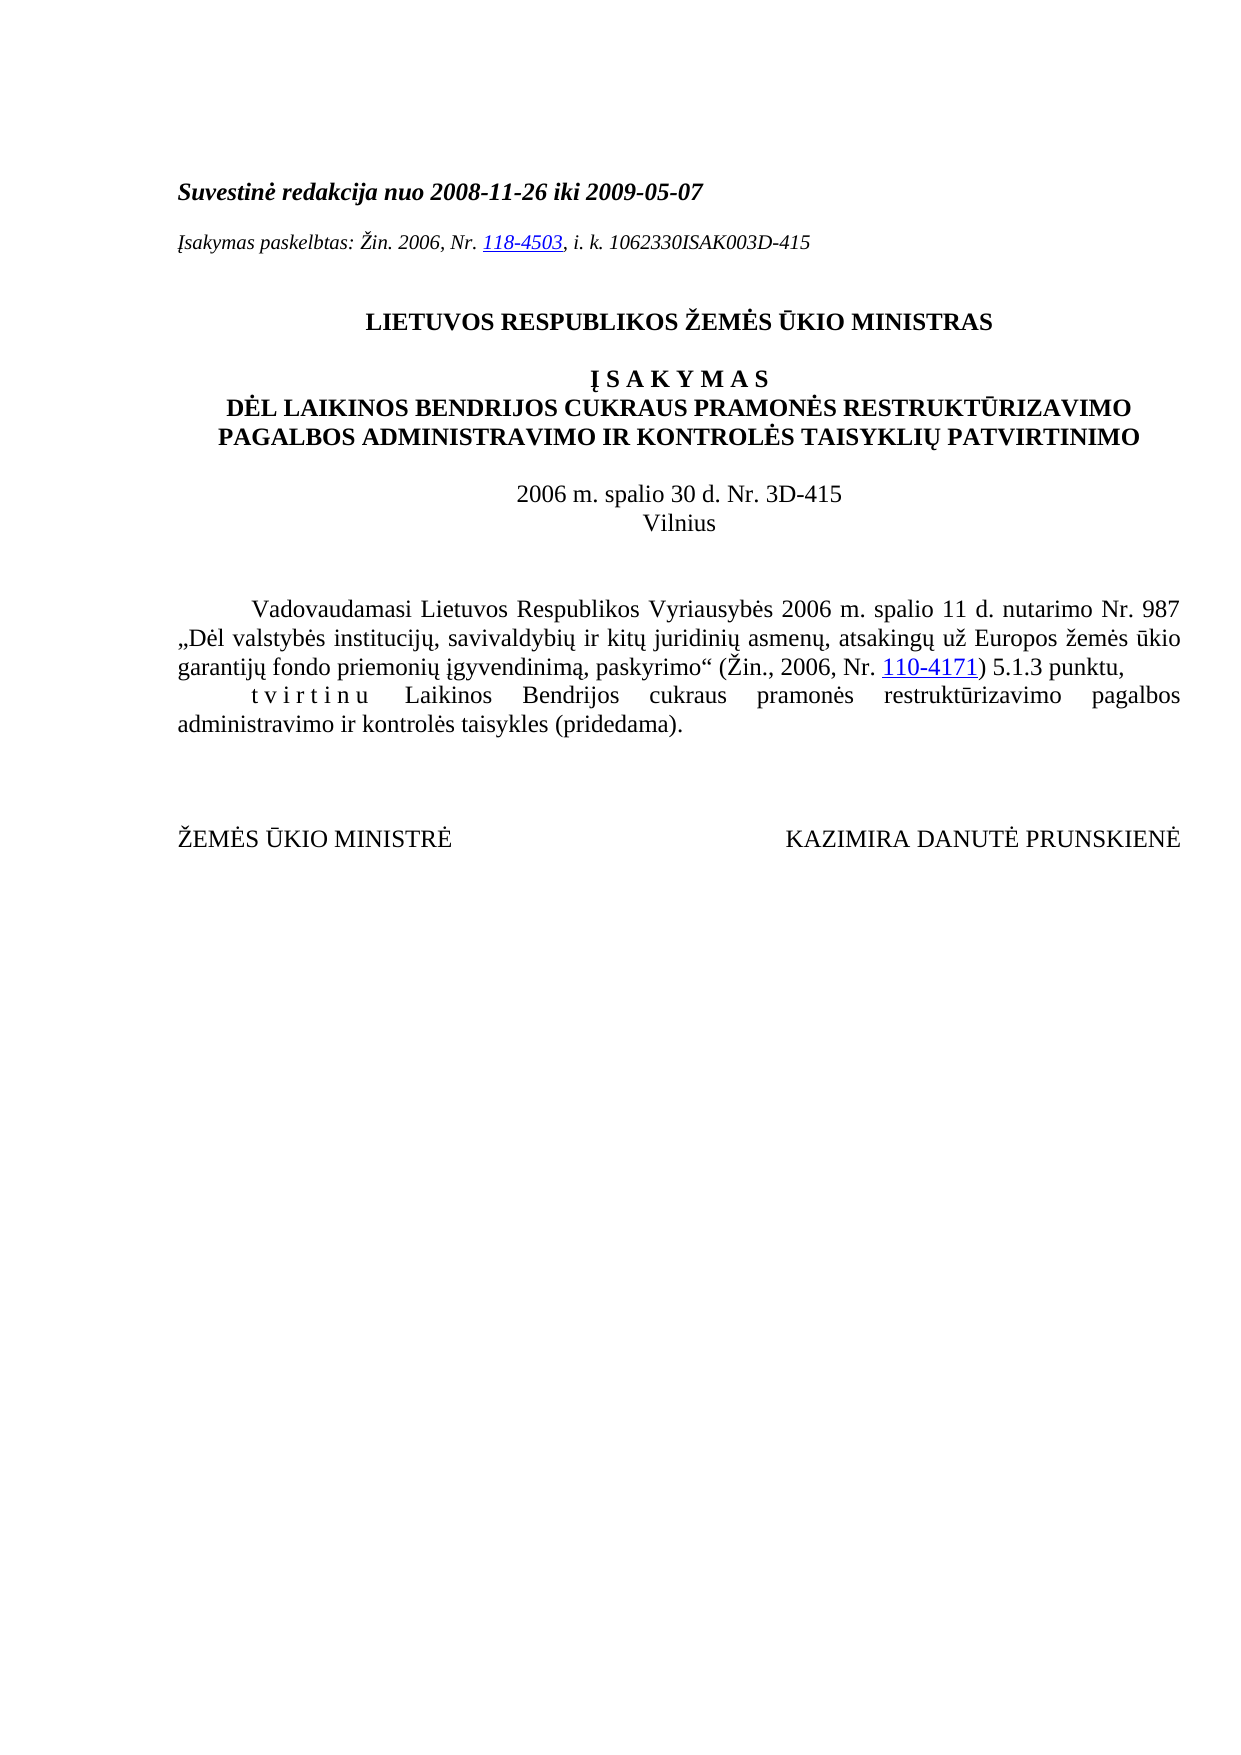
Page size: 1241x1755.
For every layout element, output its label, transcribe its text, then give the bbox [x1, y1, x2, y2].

text DĖL LAIKINOS BENDRIJOS CUKRAUS PRAMONĖS RESTRUKTŪRIZAVIMO PAGALBOS ADMINISTRAVIMO IR KONTROLĖS TAISYKLIŲ PATVIRTINIMO [177, 393, 1181, 451]
text Įsakymas paskelbtas: Žin. 2006, Nr. 118-4503, i. k. 1062330ISAK003D-415 [177, 230, 1181, 254]
text Suvestinė redakcija nuo 2008-11-26 iki 2009-05-07 [177, 177, 1181, 206]
text LIETUVOS RESPUBLIKOS ŽEMĖS ŪKIO MINISTRAS [177, 307, 1181, 336]
text 2006 m. spalio 30 d. Nr. 3D-415 [177, 479, 1181, 508]
text Vilnius [177, 508, 1181, 537]
text ŽEMĖS ŪKIO MINISTRĖ KAZIMIRA DANUTĖ PRUNSKIENĖ [177, 824, 1181, 853]
text Vadovaudamasi Lietuvos Respublikos Vyriausybės 2006 m. spalio 11 d. nutarimo Nr. 987 „Dėl valstybės institucijų, savivaldybių ir kitų juridinių asmenų, atsakingų už Europos žemės ūkio garantijų fondo priemonių įgyvendinimą, paskyrimo“ (Žin., 2006, Nr. 110-4171) 5.1.3 punktu, [177, 594, 1181, 681]
text tvirtinu Laikinos Bendrijos cukraus pramonės restruktūrizavimo pagalbos administravimo ir kontrolės taisykles (pridedama). [177, 681, 1181, 738]
text Į S A K Y M A S [177, 364, 1181, 393]
